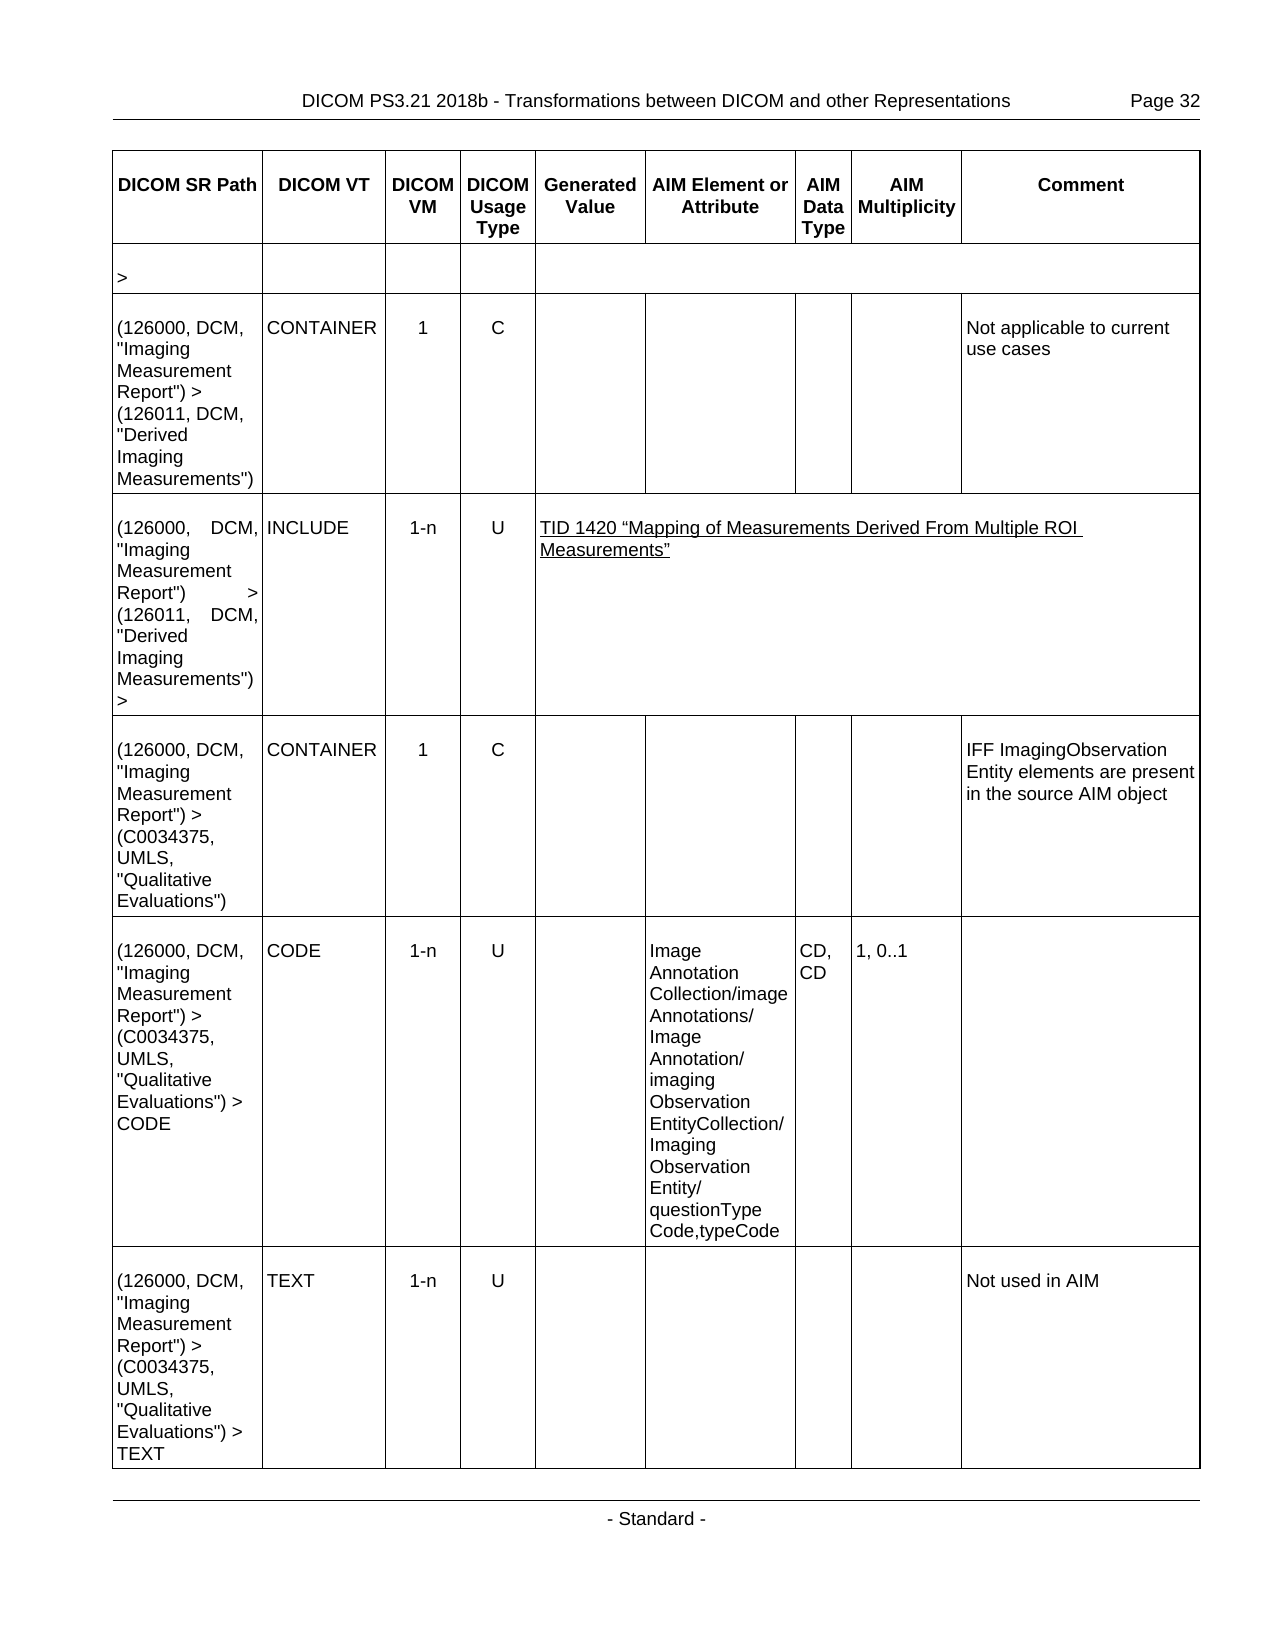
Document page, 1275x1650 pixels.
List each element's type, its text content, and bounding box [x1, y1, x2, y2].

table_cell [796, 294, 851, 493]
table_cell (126000, DCM, "Imaging Measurement Report") > (C0034375, UMLS, "Qualitative Evaluations") [113, 716, 262, 916]
table_cell CONTAINER [263, 716, 385, 916]
table_cell [461, 244, 535, 292]
table_cell 1-n [386, 917, 460, 1246]
table_header AIM Element or Attribute [646, 151, 795, 243]
table_header DICOM Usage Type [461, 151, 535, 243]
table_header Comment [962, 151, 1199, 243]
table_cell [852, 294, 961, 493]
table_cell INCLUDE [263, 494, 385, 715]
table_cell [852, 716, 961, 916]
table_cell (126000, DCM, "Imaging Measurement Report") > (C0034375, UMLS, "Qualitative Evaluations") > CODE [113, 917, 262, 1246]
table_cell U [461, 494, 535, 715]
table_cell U [461, 917, 535, 1246]
table_cell [536, 716, 645, 916]
table_cell [536, 294, 645, 493]
table_cell [263, 244, 385, 292]
table_cell [536, 244, 1199, 292]
table_cell 1 [386, 294, 460, 493]
table_header DICOM VT [263, 151, 385, 243]
table_cell TEXT [263, 1247, 385, 1468]
table_cell 1-n [386, 1247, 460, 1468]
table_header AIM Data Type [796, 151, 851, 243]
table_cell [386, 244, 460, 292]
table_header DICOM SR Path [113, 151, 262, 243]
table_cell TID 1420 “Mapping of Measurements Derived From Multiple ROI Measurements” [536, 494, 1199, 715]
table_cell U [461, 1247, 535, 1468]
table_header Generated Value [536, 151, 645, 243]
table_header AIM Multiplicity [852, 151, 961, 243]
table_cell [962, 917, 1199, 1246]
table_cell [646, 1247, 795, 1468]
table_cell > [113, 244, 262, 292]
table_cell Not used in AIM [962, 1247, 1199, 1468]
table_cell CODE [263, 917, 385, 1246]
table_cell [536, 917, 645, 1246]
table_cell (126000, DCM, "Imaging Measurement Report") > (126011, DCM, "Derived Imaging Measurements") [113, 294, 262, 493]
table_cell [796, 1247, 851, 1468]
table_cell [536, 1247, 645, 1468]
table_cell (126000, DCM, "Imaging Measurement Report") > (C0034375, UMLS, "Qualitative Evaluations") > TEXT [113, 1247, 262, 1468]
table_cell CONTAINER [263, 294, 385, 493]
table_cell IFF Imaging​Observation​Entity elements are present in the source AIM object [962, 716, 1199, 916]
table_header DICOM VM [386, 151, 460, 243]
table_cell [796, 716, 851, 916]
table_cell [646, 294, 795, 493]
table_cell Image​Annotation​​Collection/​image​Annotations/​Image​Annotation/​imaging​Observation​Entity​Collection/​Imaging​Observation​Entity​/​questionType​Code,type​Code [646, 917, 795, 1246]
table_cell [646, 716, 795, 916]
table_cell 1, 0..1 [852, 917, 961, 1246]
table_cell Not applicable to current use cases [962, 294, 1199, 493]
table_cell 1 [386, 716, 460, 916]
table_cell 1-n [386, 494, 460, 715]
table_cell C [461, 716, 535, 916]
table_cell CD, CD [796, 917, 851, 1246]
table_cell (126000, DCM, "Imaging Measurement Report") > (126011, DCM, "Derived Imaging Measurements") > [113, 494, 262, 715]
table_cell C [461, 294, 535, 493]
table_cell [852, 1247, 961, 1468]
